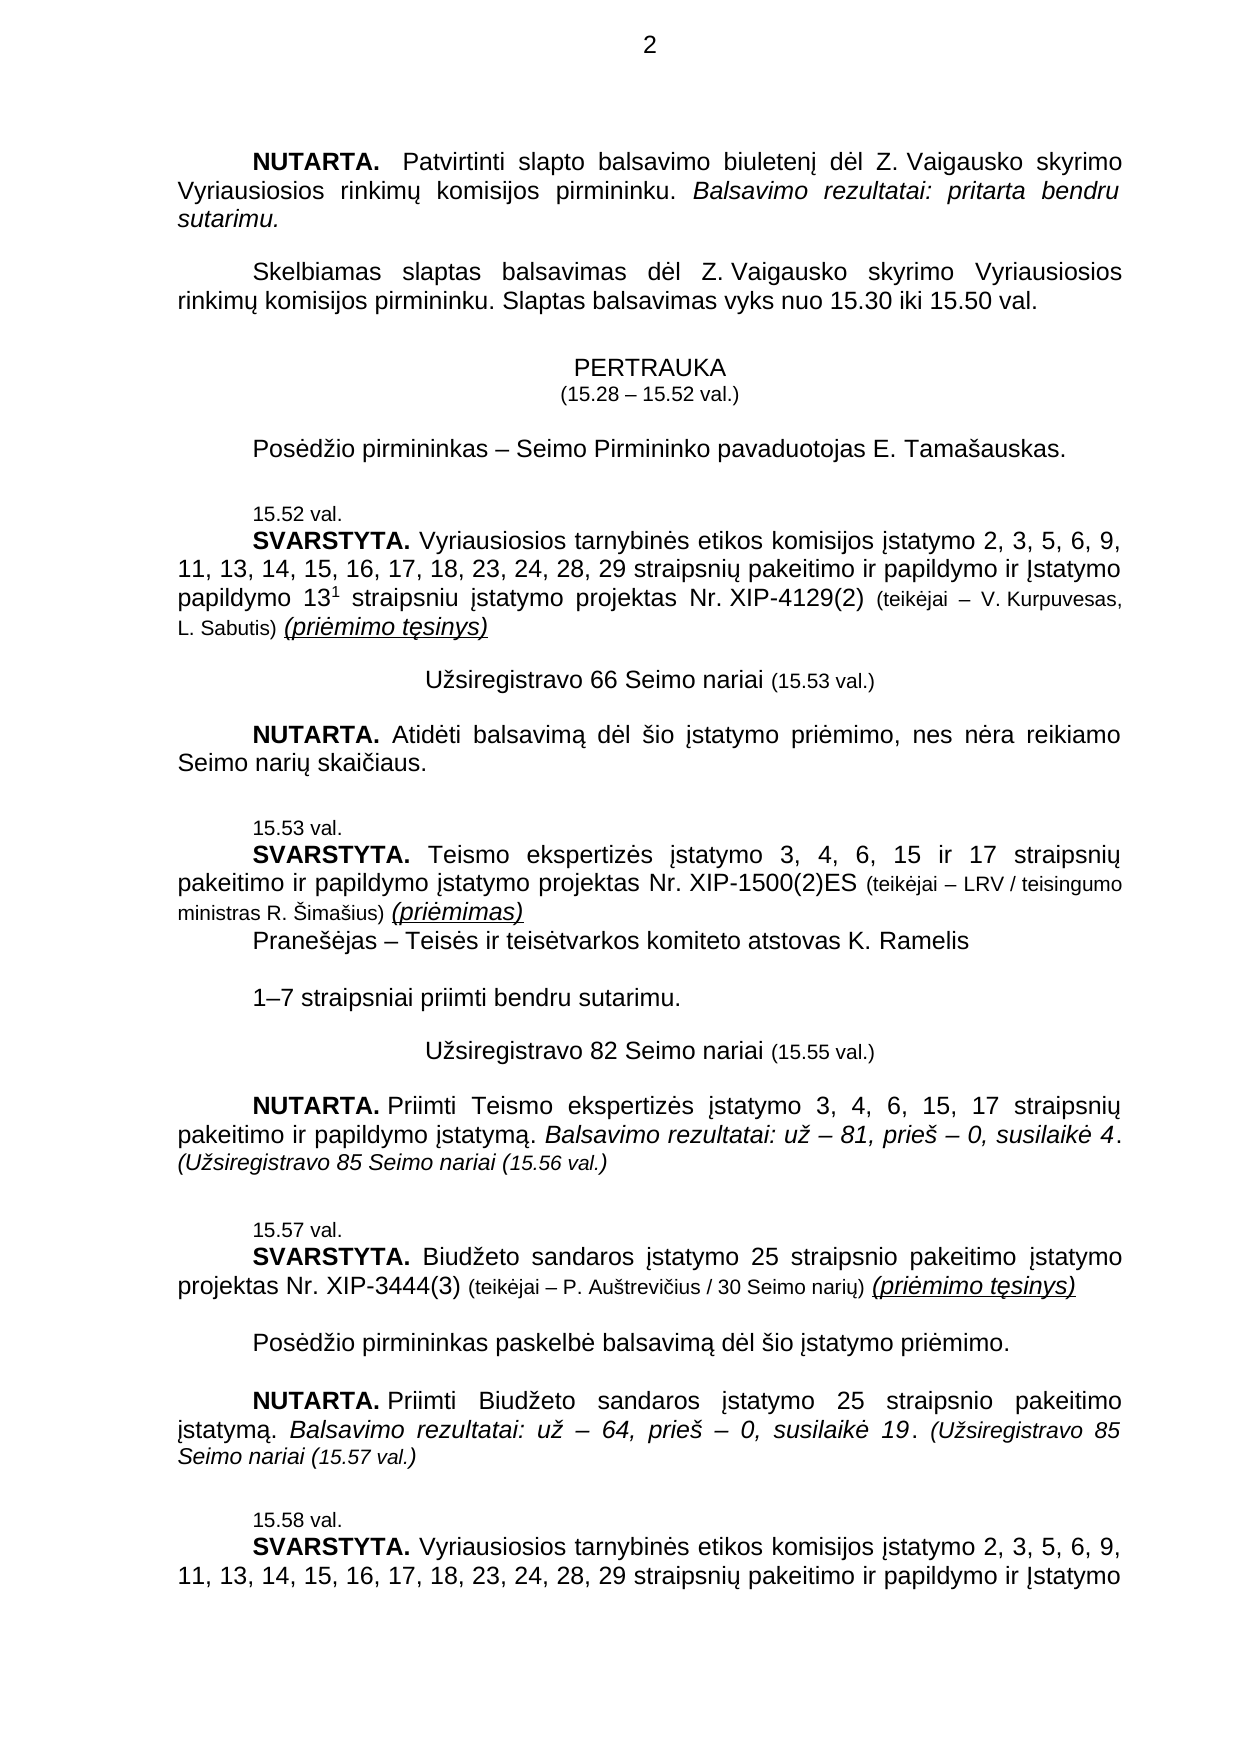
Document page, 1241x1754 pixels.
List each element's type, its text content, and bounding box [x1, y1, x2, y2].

text NUTARTA. Patvirtinti slapto balsavimo biuletenį dėl Z. Vaigausko skyrimo Vyriausiosios rinkimų komisijos pirmininku. Balsavimo rezultatai: pritarta bendru sutarimu. [177, 147, 1122, 233]
text 1–7 straipsniai priimti bendru sutarimu. [177, 983, 1122, 1012]
text Posėdžio pirmininkas paskelbė balsavimą dėl šio įstatymo priėmimo. [177, 1328, 1122, 1357]
text Posėdžio pirmininkas – Seimo Pirmininko pavaduotojas E. Tamašauskas. [177, 434, 1122, 463]
text (15.28 – 15.52 val.) [177, 382, 1122, 406]
text PERTRAUKA [177, 353, 1122, 382]
text 15.58 val. [177, 1508, 1122, 1532]
text 15.57 val. [177, 1218, 1122, 1242]
text NUTARTA. Priimti Biudžeto sandaros įstatymo 25 straipsnio pakeitimo įstatymą. Balsavimo rezultatai: už – 64, prieš – 0, susilaikė 19. (Užsiregistravo 85 Seimo nariai (15.57 val.) [177, 1386, 1122, 1470]
text Užsiregistravo 82 Seimo nariai (15.55 val.) [177, 1036, 1122, 1065]
text Skelbiamas slaptas balsavimas dėl Z. Vaigausko skyrimo Vyriausiosios rinkimų komisijos pirmininku. Slaptas balsavimas vyks nuo 15.30 iki 15.50 val. [177, 257, 1122, 314]
text Užsiregistravo 66 Seimo nariai (15.53 val.) [177, 664, 1122, 693]
text SVARSTYTA. Biudžeto sandaros įstatymo 25 straipsnio pakeitimo įstatymo projektas Nr. XIP-3444(3) (teikėjai – P. Auštrevičius / 30 Seimo narių) (priėmimo tęsinys) [177, 1242, 1122, 1299]
text 15.52 val. [177, 502, 1122, 526]
text SVARSTYTA. Teismo ekspertizės įstatymo 3, 4, 6, 15 ir 17 straipsnių pakeitimo ir papildymo įstatymo projektas Nr. XIP-1500(2)ES (teikėjai – LRV / teisingumo ministras R. Šimašius) (priėmimas) [177, 839, 1122, 926]
text Pranešėjas – Teisės ir teisėtvarkos komiteto atstovas K. Ramelis [177, 926, 1122, 954]
text NUTARTA. Priimti Teismo ekspertizės įstatymo 3, 4, 6, 15, 17 straipsnių pakeitimo ir papildymo įstatymą. Balsavimo rezultatai: už – 81, prieš – 0, susilaikė 4. (Užsiregistravo 85 Seimo nariai (15.56 val.) [177, 1091, 1122, 1175]
text SVARSTYTA. Vyriausiosios tarnybinės etikos komisijos įstatymo 2, 3, 5, 6, 9, 11, 13, 14, 15, 16, 17, 18, 23, 24, 28, 29 straipsnių pakeitimo ir papildymo ir Įstatymo [177, 1532, 1122, 1589]
text SVARSTYTA. Vyriausiosios tarnybinės etikos komisijos įstatymo 2, 3, 5, 6, 9, 11, 13, 14, 15, 16, 17, 18, 23, 24, 28, 29 straipsnių pakeitimo ir papildymo ir Įstatymo papildymo 131 straipsniu įstatymo projektas Nr. XIP-4129(2) (teikėjai – V. Kurpuvesas, L. Sabutis) (priėmimo tęsinys) [177, 526, 1122, 641]
text 15.53 val. [177, 816, 1122, 839]
text NUTARTA. Atidėti balsavimą dėl šio įstatymo priėmimo, nes nėra reikiamo Seimo narių skaičiaus. [177, 720, 1122, 777]
